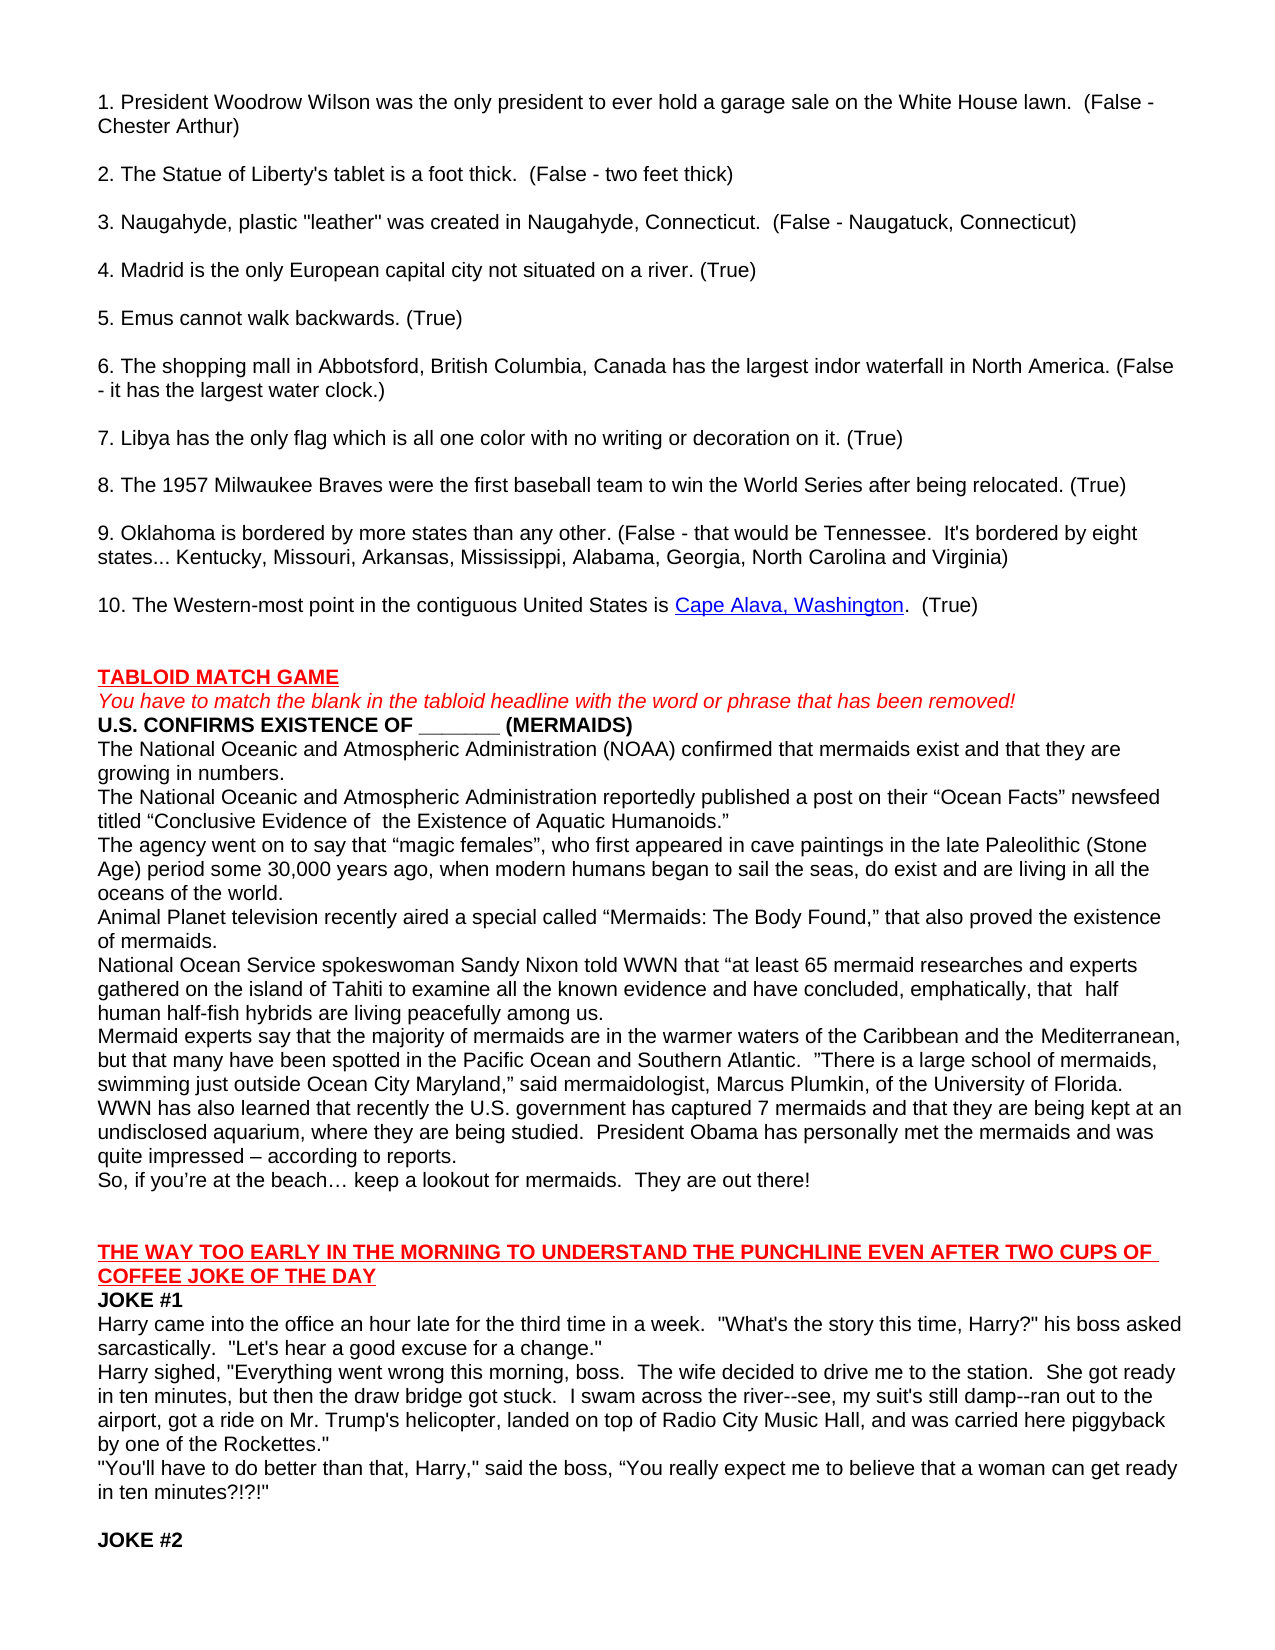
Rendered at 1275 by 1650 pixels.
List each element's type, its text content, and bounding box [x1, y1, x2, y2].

text The National Oceanic and Atmospheric Administration (NOAA) confirmed that mermaids exist and that they are growing in numbers. [97, 737, 1185, 785]
text THE WAY TOO EARLY IN THE MORNING TO UNDERSTAND THE PUNCHLINE EVEN AFTER TWO CUPS OF COFFEE JOKE OF THE DAY [97, 1240, 1185, 1288]
text 10. The Western-most point in the contiguous United States is Cape Alava, Washington. (True) [97, 593, 1185, 617]
text 7. Libya has the only flag which is all one color with no writing or decoration on it. (True) [97, 425, 1185, 449]
text JOKE #1 [97, 1288, 1185, 1312]
text Mermaid experts say that the majority of mermaids are in the warmer waters of the Caribbean and the Mediterranean, but that many have been spotted in the Pacific Ocean and Southern Atlantic. ”There is a large school of mermaids, swimming just outside Ocean City Maryland,” said mermaidologist, Marcus Plumkin, of the University of Florida. [97, 1024, 1185, 1096]
text 1. President Woodrow Wilson was the only president to ever hold a garage sale on the White House lawn. (False - Chester Arthur) [97, 90, 1185, 138]
text The agency went on to say that “magic females”, who first appeared in cave paintings in the late Paleolithic (Stone Age) period some 30,000 years ago, when modern humans began to sail the seas, do exist and are living in all the oceans of the world. [97, 833, 1185, 904]
text WWN has also learned that recently the U.S. government has captured 7 mermaids and that they are being kept at an undisclosed aquarium, where they are being studied. President Obama has personally met the mermaids and was quite impressed – according to reports. [97, 1096, 1185, 1168]
text The National Oceanic and Atmospheric Administration reportedly published a post on their “Ocean Facts” newsfeed titled “Conclusive Evidence of the Existence of Aquatic Humanoids.” [97, 785, 1185, 833]
text "You'll have to do better than that, Harry," said the boss, “You really expect me to believe that a woman can get ready in ten minutes?!?!" [97, 1456, 1185, 1503]
text 9. Oklahoma is bordered by more states than any other. (False - that would be Tennessee. It's bordered by eight states... Kentucky, Missouri, Arkansas, Mississippi, Alabama, Georgia, North Carolina and Virginia) [97, 521, 1185, 569]
text Harry sighed, "Everything went wrong this morning, boss. The wife decided to drive me to the station. She got ready in ten minutes, but then the draw bridge got stuck. I swam across the river--see, my suit's still damp--ran out to the airport, got a ride on Mr. Trump's helicopter, landed on top of Radio City Music Hall, and was carried here piggyback by one of the Rockettes." [97, 1360, 1185, 1456]
text 8. The 1957 Milwaukee Braves were the first baseball team to win the World Series after being relocated. (True) [97, 473, 1185, 497]
text So, if you’re at the beach… keep a lookout for mermaids. They are out there! [97, 1168, 1185, 1192]
text 6. The shopping mall in Abbotsford, British Columbia, Canada has the largest indor waterfall in North America. (False - it has the largest water clock.) [97, 353, 1185, 401]
text 2. The Statue of Liberty's tablet is a foot thick. (False - two feet thick) [97, 162, 1185, 186]
text National Ocean Service spokeswoman Sandy Nixon told WWN that “at least 65 mermaid researches and experts gathered on the island of Tahiti to examine all the known evidence and have concluded, emphatically, that half human half-fish hybrids are living peacefully among us. [97, 952, 1185, 1024]
text U.S. CONFIRMS EXISTENCE OF _______ (MERMAIDS) [97, 713, 1185, 737]
text 4. Madrid is the only European capital city not situated on a river. (True) [97, 258, 1185, 282]
text Harry came into the office an hour late for the third time in a week. "What's the story this time, Harry?" his boss asked sarcastically. "Let's hear a good excuse for a change." [97, 1312, 1185, 1360]
text 5. Emus cannot walk backwards. (True) [97, 306, 1185, 329]
text You have to match the blank in the tabloid headline with the word or phrase that has been removed! [97, 689, 1185, 713]
text 3. Naugahyde, plastic "leather" was created in Naugahyde, Connecticut. (False - Naugatuck, Connecticut) [97, 210, 1185, 234]
text TABLOID MATCH GAME [97, 665, 1185, 689]
text Animal Planet television recently aired a special called “Mermaids: The Body Found,” that also proved the existence of mermaids. [97, 904, 1185, 952]
text JOKE #2 [97, 1527, 1185, 1551]
